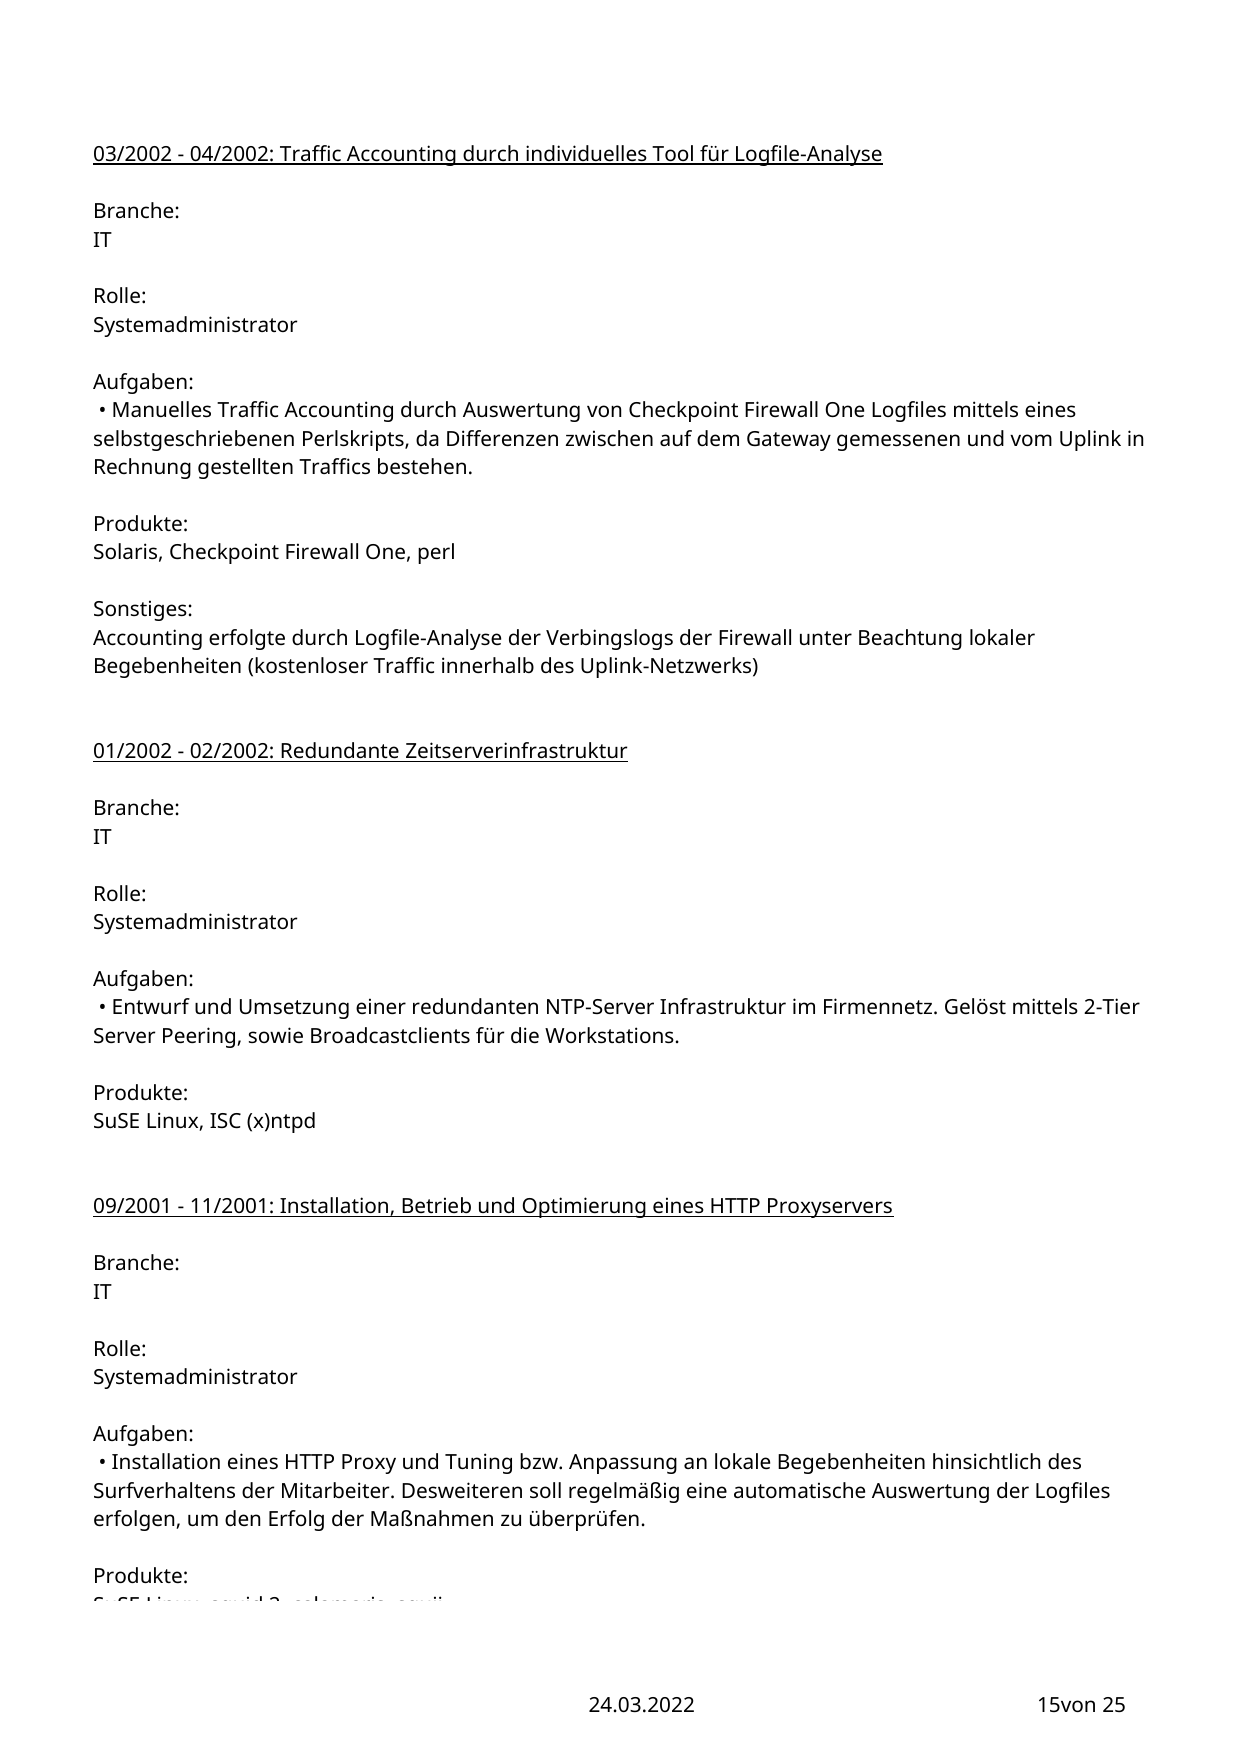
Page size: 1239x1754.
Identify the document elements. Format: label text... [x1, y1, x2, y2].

table_cell [566, 1601, 1156, 1657]
table_cell [0, 1601, 82, 1657]
table_header 24.03.2022 [569, 1658, 714, 1719]
table_header von 25 [1061, 1658, 1156, 1719]
table_cell [83, 1601, 566, 1657]
table_header 15 [957, 1658, 1061, 1719]
table_cell [1156, 83, 1239, 1601]
table_cell [1156, 1658, 1239, 1719]
table_header [714, 1658, 957, 1719]
table_cell [0, 83, 82, 1601]
table_cell 03/2002 - 04/2002: Traffic Accounting durch individuelles Tool für Logfile-Analyse Branche: IT Rolle: Systemadministrator Aufgaben: • Manuelles Traffic Accounting durch Auswertung von Checkpoint Firewall One Logfiles mittels eines selbstgeschriebenen Perlskripts, da Differenzen zwischen auf dem Gateway gemessenen und vom Uplink in Rechnung gestellten Traffics bestehen. Produkte: Solaris, Checkpoint Firewall One, perl Sonstiges: Accounting erfolgte durch Logfile-Analyse der Verbingslogs der Firewall unter Beachtung lokaler Begebenheiten (kostenloser Traffic innerhalb des Uplink-Netzwerks) 01/2002 - 02/2002: Redundante Zeitserverinfrastruktur Branche: IT Rolle: Systemadministrator Aufgaben: • Entwurf und Umsetzung einer redundanten NTP-Server Infrastruktur im Firmennetz. Gelöst mittels 2-Tier Server Peering, sowie Broadcastclients für die Workstations. Produkte: SuSE Linux, ISC (x)ntpd 09/2001 - 11/2001: Installation, Betrieb und Optimierung eines HTTP Proxyservers Branche: IT Rolle: Systemadministrator Aufgaben: • Installation eines HTTP Proxy und Tuning bzw. Anpassung an lokale Begebenheiten hinsichtlich des Surfverhaltens der Mitarbeiter. Desweiteren soll regelmäßig eine automatische Auswertung der Logfiles erfolgen, um den Erfolg der Maßnahmen zu überprüfen. Produkte: SuSE Linux, squid 2, calamaris, squij Sonstiges: Durch langes Vorhalten häufig abgerufener Inhalte eine nennenswerte Menge teuren Traffics gesparrt. Für die Optimierung nötige Informationen durch Logfile-Analyse/-Auswertung mittels dafür geeigneter Tools gewonnen. [83, 83, 1156, 1601]
table_header [1156, 0, 1239, 82]
table_cell [1156, 1601, 1239, 1657]
table_header [0, 0, 82, 82]
table_cell [83, 1658, 566, 1719]
table_header [83, 0, 566, 82]
table_cell [0, 1658, 82, 1719]
table_header [566, 0, 1156, 82]
